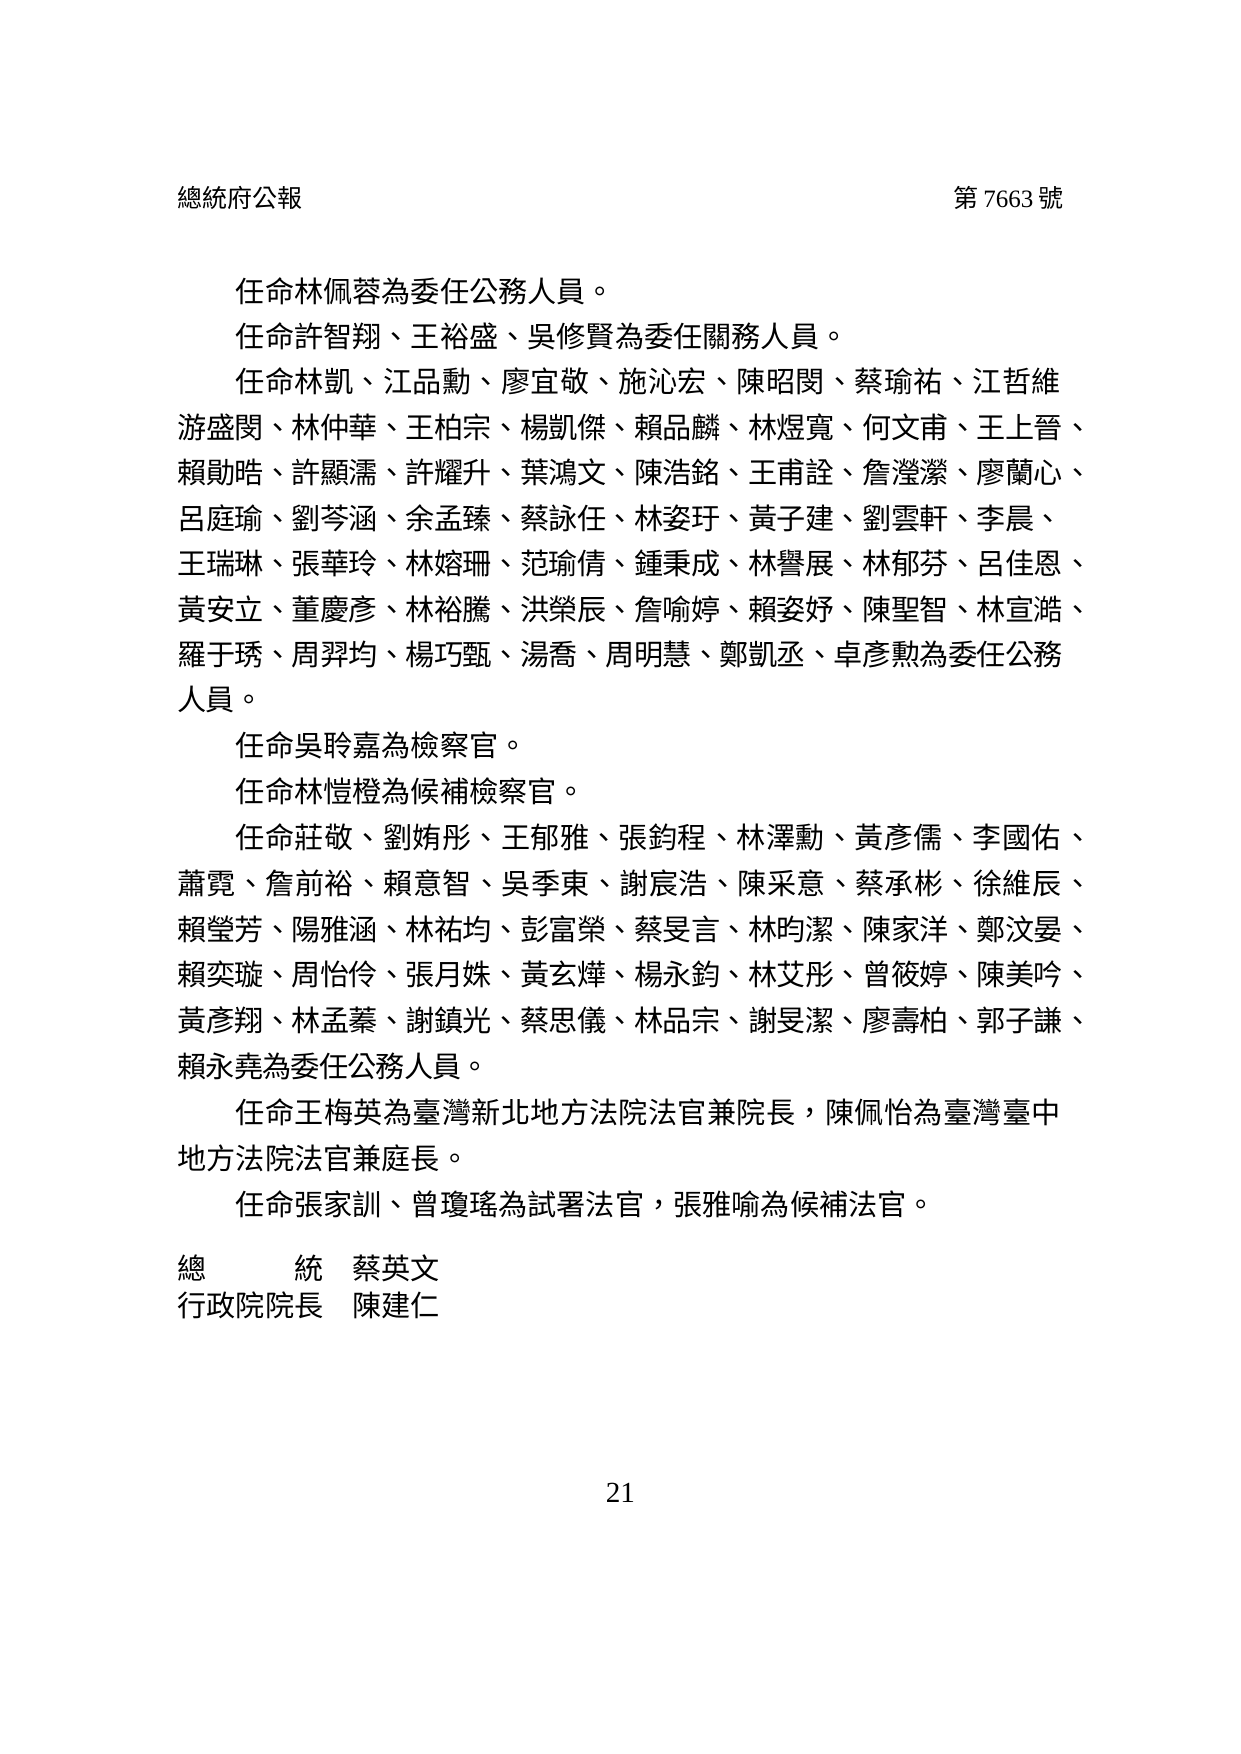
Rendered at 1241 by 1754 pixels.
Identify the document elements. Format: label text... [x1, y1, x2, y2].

text 任命莊敬、劉姷彤、王郁雅、張鈞程、林澤勳、黃彥儒、李國佑、蕭霓、詹前裕、賴意智、吳季東、謝宸浩、陳采意、蔡承彬、徐維辰、賴瑩芳、陽雅涵、林祐均、彭富榮、蔡旻言、林昀潔、陳家洋、鄭汶晏、賴奕璇、周怡伶、張月姝、黃玄燁、楊永鈞、林艾彤、曾筱婷、陳美吟、黃彥翔、林孟蓁、謝鎮光、蔡思儀、林品宗、謝旻潔、廖壽柏、郭子謙、賴永堯為委任公務人員。 [177, 812, 1063, 1087]
text 任命吳聆嘉為檢察官。 [177, 720, 1063, 766]
text 任命林佩蓉為委任公務人員。 [177, 266, 1063, 311]
text 任命林愷橙為候補檢察官。 [177, 766, 1063, 812]
text 任命王梅英為臺灣新北地方法院法官兼院長，陳佩怡為臺灣臺中地方法院法官兼庭長。 [177, 1087, 1063, 1178]
text 任命許智翔、王裕盛、吳修賢為委任關務人員。 [177, 311, 1063, 357]
text 任命張家訓、曾瓊瑤為試署法官，張雅喻為候補法官。 [177, 1178, 1063, 1224]
text 任命林凱、江品勳、廖宜敬、施沁宏、陳昭閔、蔡瑜祐、江哲維、游盛閔、林仲華、王柏宗、楊凱傑、賴品麟、林煜寬、何文甫、王上晉、賴勛晧、許顯濡、許耀升、葉鴻文、陳浩銘、王甫詮、詹瀅瀠、廖蘭心、呂庭瑜、劉芩涵、余孟臻、蔡詠任、林姿玗、黃子建、劉雲軒、李晨、王瑞琳、張華玲、林嫆珊、范瑜倩、鍾秉成、林譽展、林郁芬、呂佳恩、黃安立、董慶彥、林裕騰、洪榮辰、詹喻婷、賴姿妤、陳聖智、林宣澔、羅于琇、周羿均、楊巧甄、湯喬、周明慧、鄭凱丞、卓彥勲為委任公務人員。 [177, 357, 1063, 720]
text 總 統 蔡英文 行政院院長 陳建仁 [177, 1249, 1063, 1324]
